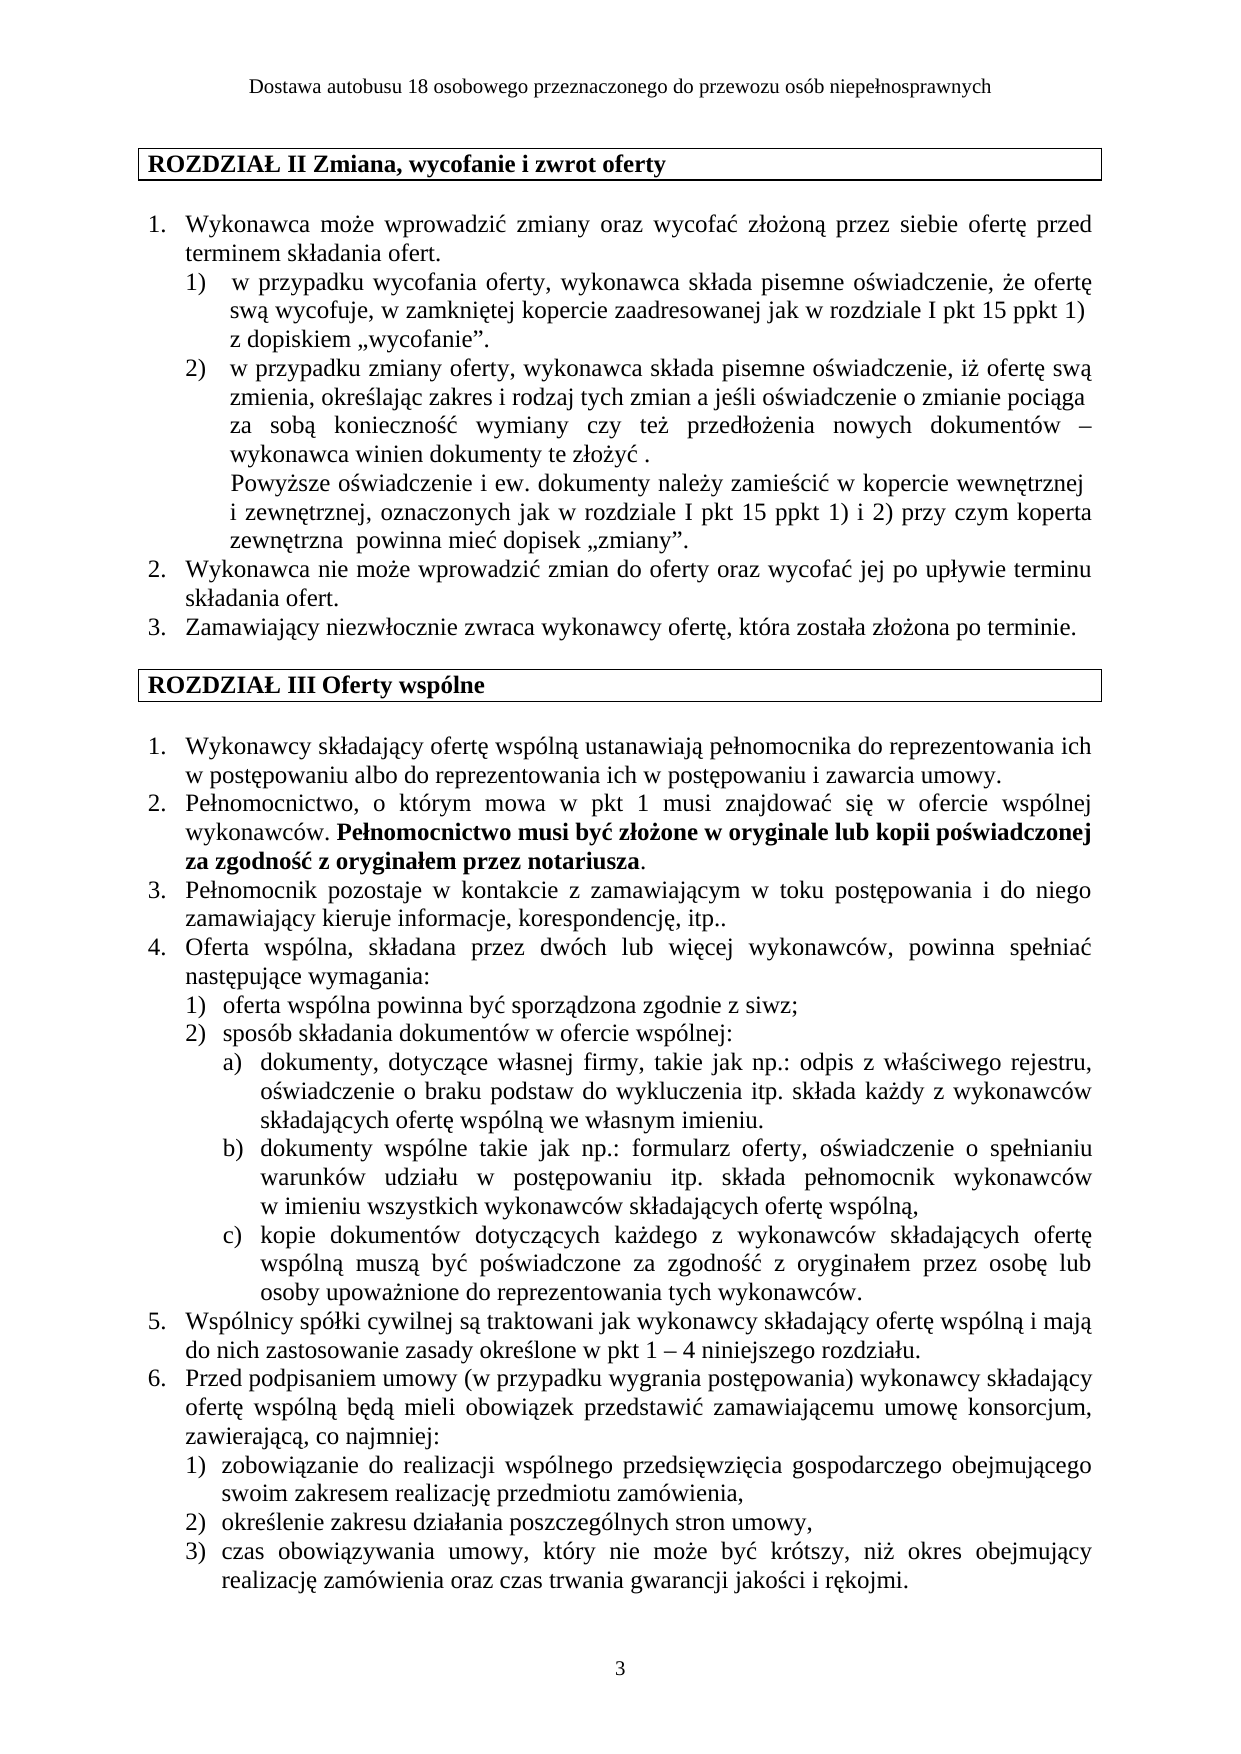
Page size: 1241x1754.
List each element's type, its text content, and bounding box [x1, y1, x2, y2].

list Pełnomocnictwo, o którym mowa w pkt 1 musi znajdować się w ofercie wspólnej wykonawców. Pełnomocnictwo musi być złożone w oryginale lub kopii poświadczonej za zgodność z oryginałem przez notariusza. [148, 788, 1093, 875]
list zobowiązanie do realizacji wspólnego przedsięwzięcia gospodarczego obejmującego swoim zakresem realizację przedmiotu zamówienia, [185, 1450, 1093, 1507]
list Wykonawcy składający ofertę wspólną ustanawiają pełnomocnika do reprezentowania ich w postępowaniu albo do reprezentowania ich w postępowaniu i zawarcia umowy. [148, 731, 1093, 788]
list sposób składania dokumentów w ofercie wspólnej: [185, 1018, 1093, 1047]
list Przed podpisaniem umowy (w przypadku wygrania postępowania) wykonawcy składający ofertę wspólną będą mieli obowiązek przedstawić zamawiającemu umowę konsorcjum, zawierającą, co najmniej: [148, 1363, 1093, 1450]
list Oferta wspólna, składana przez dwóch lub więcej wykonawców, powinna spełniać następujące wymagania: [148, 932, 1093, 990]
list Wspólnicy spółki cywilnej są traktowani jak wykonawcy składający ofertę wspólną i mają do nich zastosowanie zasady określone w pkt 1 – 4 niniejszego rozdziału. [148, 1306, 1093, 1363]
list w przypadku zmiany oferty, wykonawca składa pisemne oświadczenie, iż ofertę swą zmienia, określając zakres i rodzaj tych zmian a jeśli oświadczenie o zmianie pociąga za sobą konieczność wymiany czy też przedłożenia nowych dokumentów – wykonawca winien dokumenty te złożyć . [185, 353, 1093, 468]
list dokumenty, dotyczące własnej firmy, takie jak np.: odpis z właściwego rejestru, oświadczenie o braku podstaw do wykluczenia itp. składa każdy z wykonawców składających ofertę wspólną we własnym imieniu. [223, 1047, 1093, 1133]
list czas obowiązywania umowy, który nie może być krótszy, niż okres obejmujący realizację zamówienia oraz czas trwania gwarancji jakości i rękojmi. [185, 1536, 1093, 1593]
list Wykonawca nie może wprowadzić zmian do oferty oraz wycofać jej po upływie terminu składania ofert. [148, 554, 1093, 612]
list Wykonawca może wprowadzić zmiany oraz wycofać złożoną przez siebie ofertę przed terminem składania ofert. [148, 209, 1093, 267]
text Powyższe oświadczenie i ew. dokumenty należy zamieścić w kopercie wewnętrznej i zewnętrznej, oznaczonych jak w rozdziale I pkt 15 ppkt 1) i 2) przy czym koperta zewnętrzna powinna mieć dopisek „zmiany”. [223, 468, 1093, 554]
list dokumenty wspólne takie jak np.: formularz oferty, oświadczenie o spełnianiu warunków udziału w postępowaniu itp. składa pełnomocnik wykonawców w imieniu wszystkich wykonawców składających ofertę wspólną, [223, 1133, 1093, 1220]
list określenie zakresu działania poszczególnych stron umowy, [185, 1507, 1093, 1536]
list kopie dokumentów dotyczących każdego z wykonawców składających ofertę wspólną muszą być poświadczone za zgodność z oryginałem przez osobę lub osoby upoważnione do reprezentowania tych wykonawców. [223, 1220, 1093, 1306]
text ROZDZIAŁ III Oferty wspólne [139, 670, 1101, 701]
list w przypadku wycofania oferty, wykonawca składa pisemne oświadczenie, że ofertę swą wycofuje, w zamkniętej kopercie zaadresowanej jak w rozdziale I pkt 15 ppkt 1) z dopiskiem „wycofanie”. [185, 267, 1093, 353]
list oferta wspólna powinna być sporządzona zgodnie z siwz; [185, 990, 1093, 1018]
list Zamawiający niezwłocznie zwraca wykonawcy ofertę, która została złożona po terminie. [148, 612, 1093, 641]
list Pełnomocnik pozostaje w kontakcie z zamawiającym w toku postępowania i do niego zamawiający kieruje informacje, korespondencję, itp.. [148, 875, 1093, 932]
text ROZDZIAŁ II Zmiana, wycofanie i zwrot oferty [139, 149, 1101, 179]
